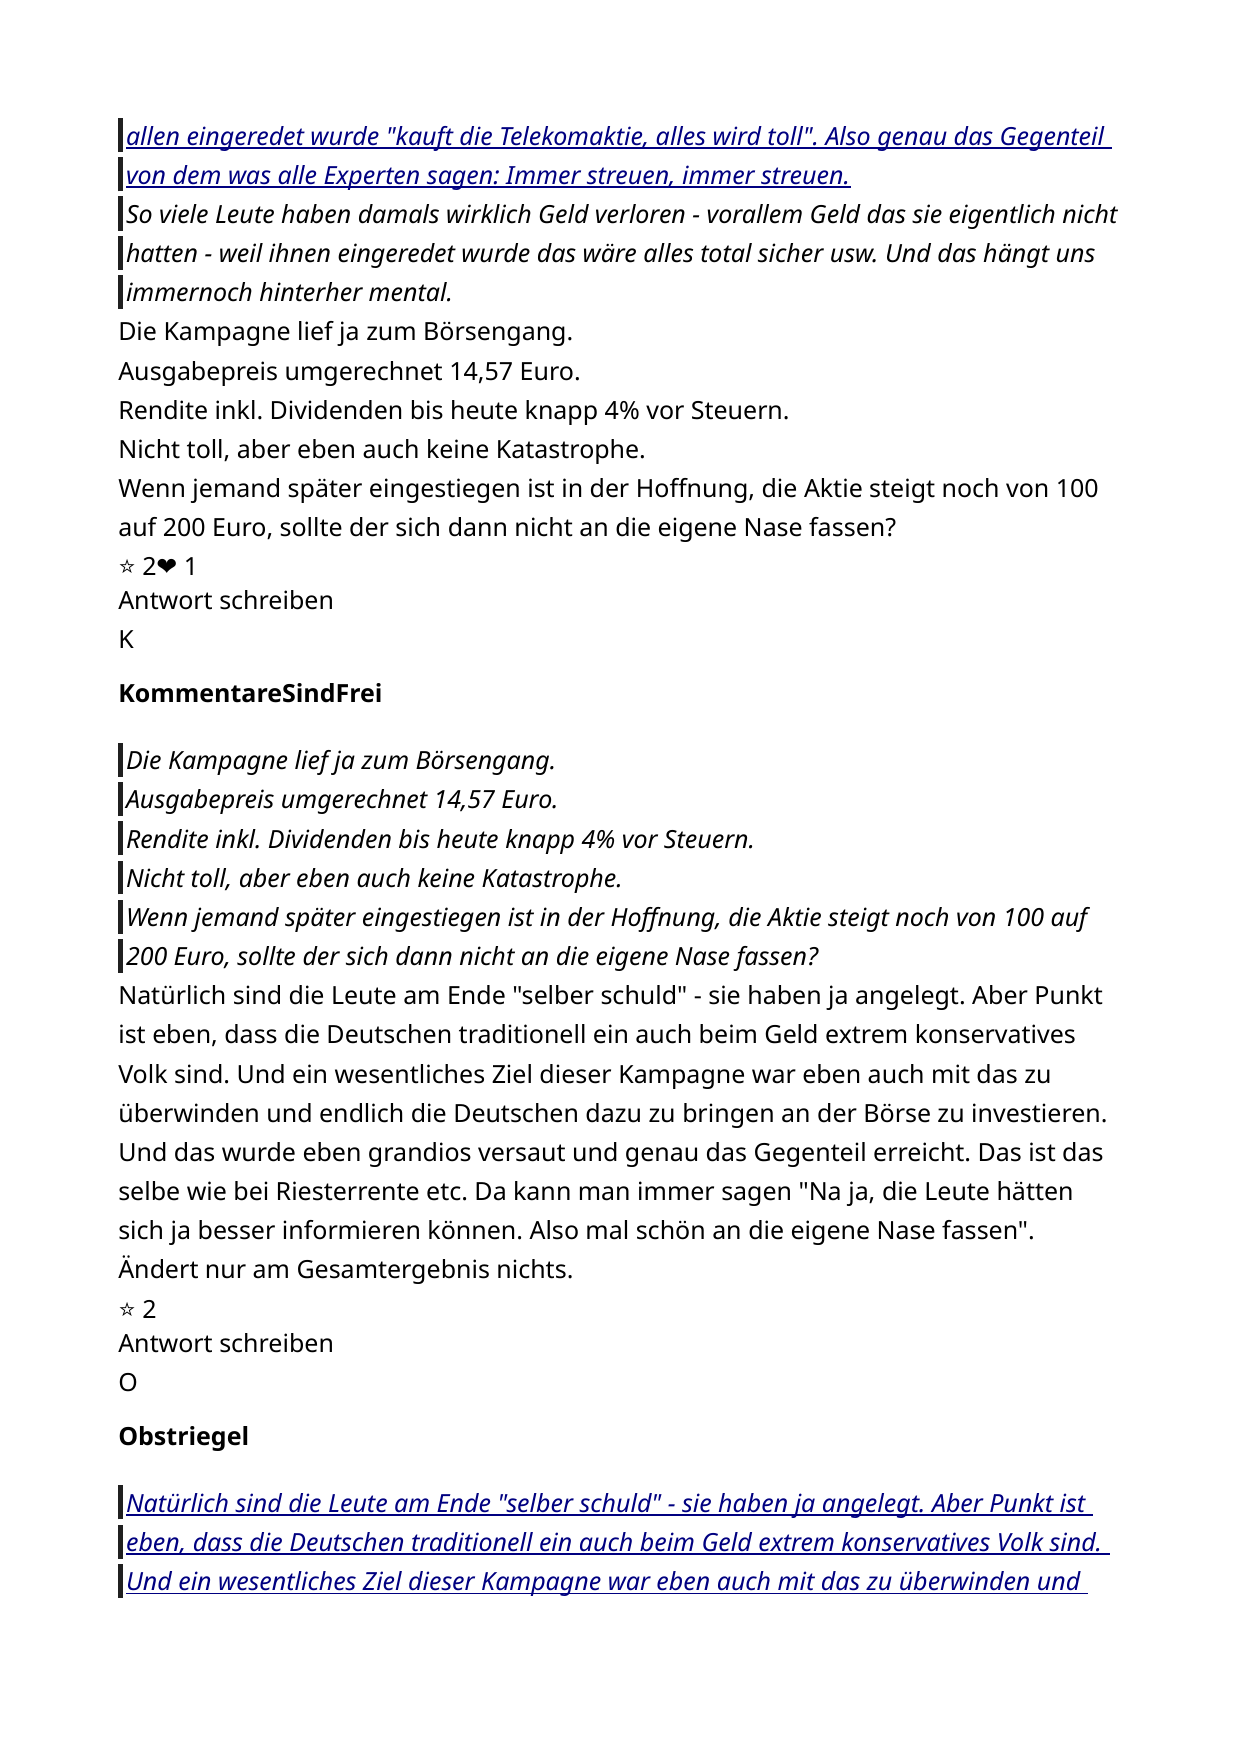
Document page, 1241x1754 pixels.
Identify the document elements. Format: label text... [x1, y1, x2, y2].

text allen eingeredet wurde "kauft die Telekomaktie, alles wird toll". Also genau das Gegenteil von dem was alle Experten sagen: Immer streuen, immer streuen. [118, 118, 1122, 191]
text ⭐️ 2 [118, 1291, 1122, 1325]
text Natürlich sind die Leute am Ende "selber schuld" - sie haben ja angelegt. Aber Punkt ist eben, dass die Deutschen traditionell ein auch beim Geld extrem konservatives Volk sind. Und ein wesentliches Ziel dieser Kampagne war eben auch mit das zu überwinden und [118, 1485, 1122, 1598]
text ⭐️ 2❤️ 1 [118, 549, 1122, 583]
text Die Kampagne lief ja zum Börsengang. Ausgabepreis umgerechnet 14,57 Euro. Rendite inkl. Dividenden bis heute knapp 4% vor Steuern. Nicht toll, aber eben auch keine Katastrophe. [118, 314, 1122, 466]
text K [118, 622, 1122, 656]
text Die Kampagne lief ja zum Börsengang. Ausgabepreis umgerechnet 14,57 Euro. Rendite inkl. Dividenden bis heute knapp 4% vor Steuern. Nicht toll, aber eben auch keine Katastrophe. [118, 743, 1122, 894]
subtitle KommentareSindFrei [118, 676, 1122, 710]
text O [118, 1364, 1122, 1399]
text Wenn jemand später eingestiegen ist in der Hoffnung, die Aktie steigt noch von 100 auf 200 Euro, sollte der sich dann nicht an die eigene Nase fassen? [118, 900, 1122, 973]
subtitle Obstriegel [118, 1418, 1122, 1452]
text Antwort schreiben [118, 583, 1122, 617]
text So viele Leute haben damals wirklich Geld verloren - vorallem Geld das sie eigentlich nicht hatten - weil ihnen eingeredet wurde das wäre alles total sicher usw. Und das hängt uns immernoch hinterher mental. [118, 196, 1122, 309]
text Antwort schreiben [118, 1325, 1122, 1359]
text Natürlich sind die Leute am Ende "selber schuld" - sie haben ja angelegt. Aber Punkt ist eben, dass die Deutschen traditionell ein auch beim Geld extrem konservatives Volk sind. Und ein wesentliches Ziel dieser Kampagne war eben auch mit das zu überwinden und endlich die Deutschen dazu zu bringen an der Börse zu investieren. Und das wurde eben grandios versaut und genau das Gegenteil erreicht. Das ist das selbe wie bei Riesterrente etc. Da kann man immer sagen "Na ja, die Leute hätten sich ja besser informieren können. Also mal schön an die eigene Nase fassen". Ändert nur am Gesamtergebnis nichts. [118, 978, 1122, 1286]
text Wenn jemand später eingestiegen ist in der Hoffnung, die Aktie steigt noch von 100 auf 200 Euro, sollte der sich dann nicht an die eigene Nase fassen? [118, 471, 1122, 544]
